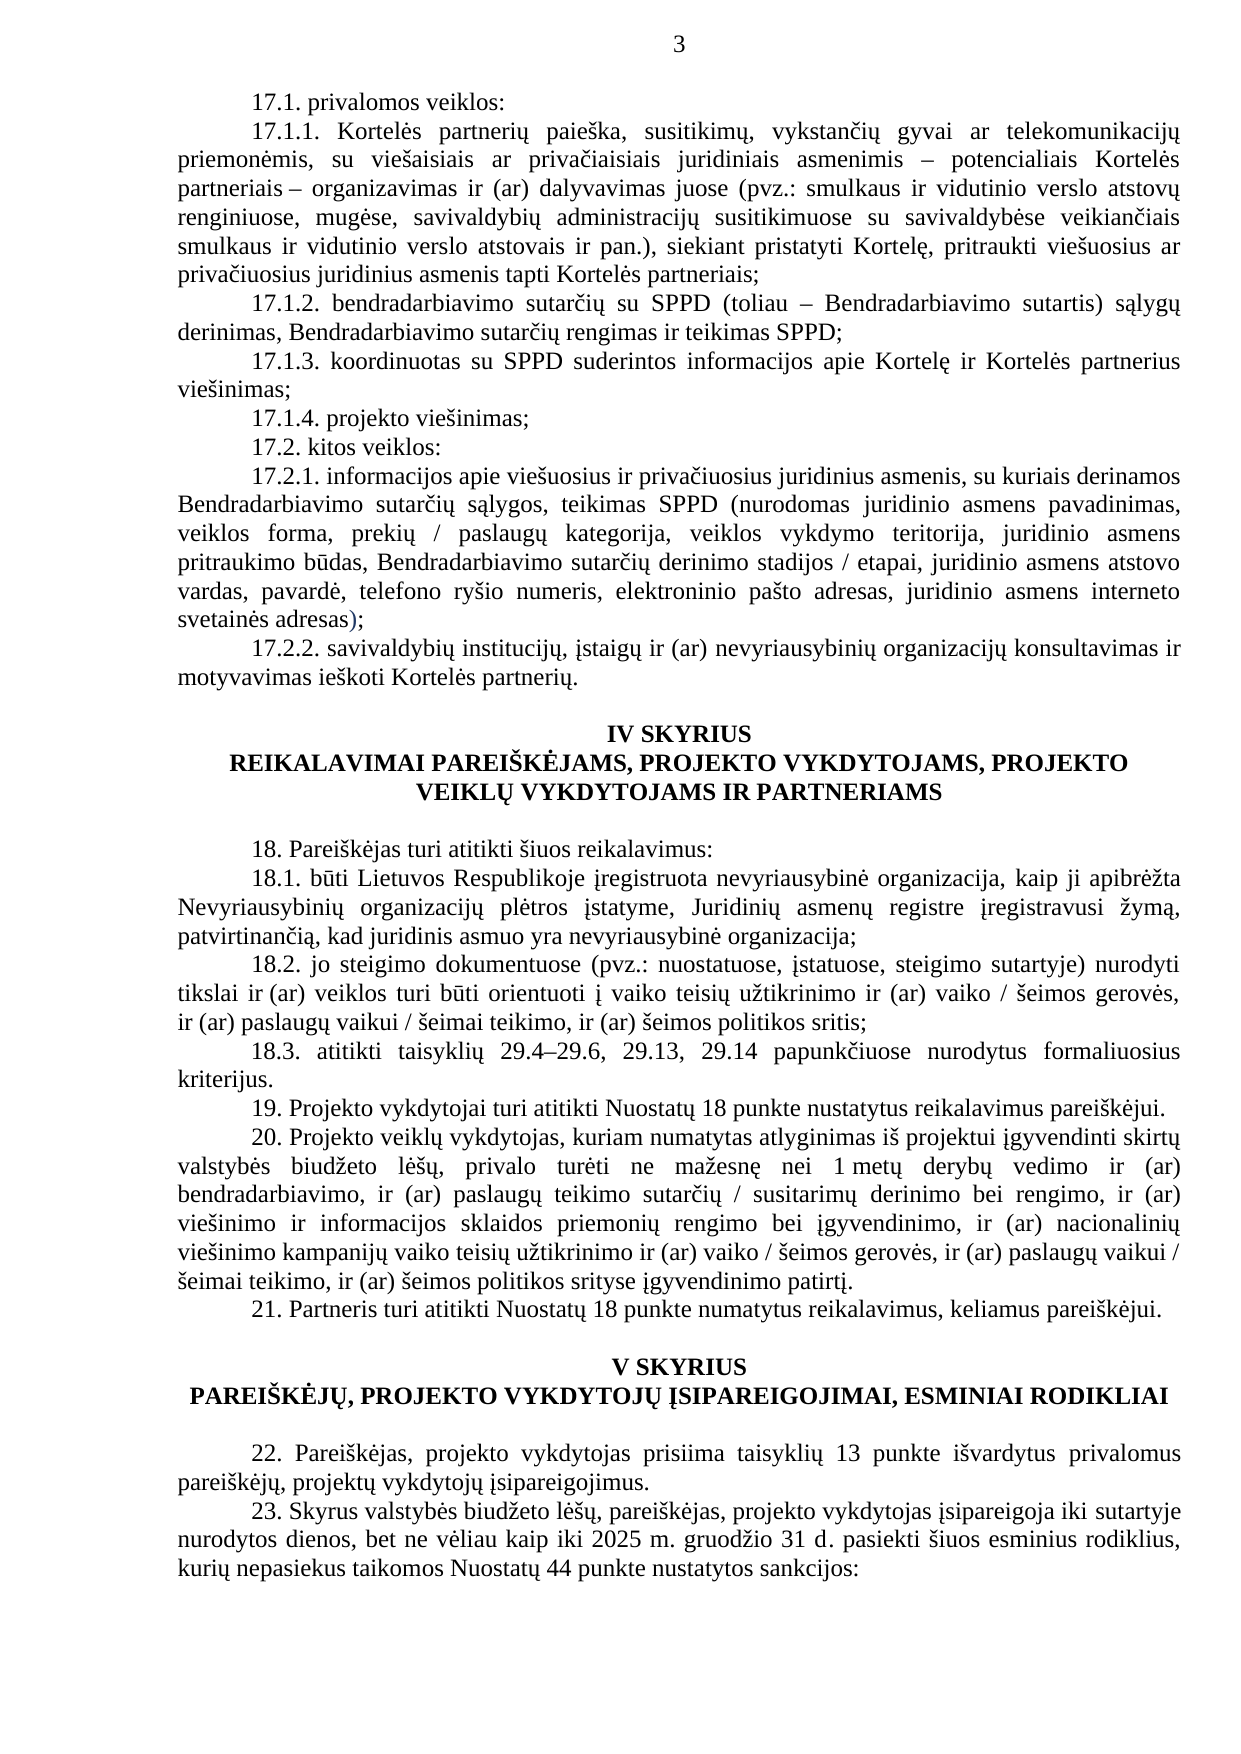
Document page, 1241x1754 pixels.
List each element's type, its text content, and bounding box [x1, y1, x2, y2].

text 18.3. atitikti taisyklių 29.4–29.6, 29.13, 29.14 papunkčiuose nurodytus formaliuosius kriterijus. [177, 1036, 1181, 1093]
text 18. Pareiškėjas turi atitikti šiuos reikalavimus: [177, 834, 1181, 863]
text 17.1.2. bendradarbiavimo sutarčių su SPPD (toliau – Bendradarbiavimo sutartis) sąlygų derinimas, Bendradarbiavimo sutarčių rengimas ir teikimas SPPD; [177, 288, 1181, 346]
text 17.2.1. informacijos apie viešuosius ir privačiuosius juridinius asmenis, su kuriais derinamos Bendradarbiavimo sutarčių sąlygos, teikimas SPPD (nurodomas juridinio asmens pavadinimas, veiklos forma, prekių / paslaugų kategorija, veiklos vykdymo teritorija, juridinio asmens pritraukimo būdas, Bendradarbiavimo sutarčių derinimo stadijos / etapai, juridinio asmens atstovo vardas, pavardė, telefono ryšio numeris, elektroninio pašto adresas, juridinio asmens interneto svetainės adresas); [177, 461, 1181, 633]
text 17.1. privalomos veiklos: [177, 87, 1181, 116]
text 18.2. jo steigimo dokumentuose (pvz.: nuostatuose, įstatuose, steigimo sutartyje) nurodyti tikslai ir (ar) veiklos turi būti orientuoti į vaiko teisių užtikrinimo ir (ar) vaiko / šeimos gerovės, ir (ar) paslaugų vaikui / šeimai teikimo, ir (ar) šeimos politikos sritis; [177, 949, 1181, 1036]
text REIKALAVIMAI PAREIŠKĖJAMS, PROJEKTO VYKDYTOJAMS, PROJEKTO VEIKLŲ VYKDYTOJAMS IR PARTNERIAMS [177, 748, 1181, 806]
text IV SKYRIUS [177, 719, 1181, 748]
text 17.2. kitos veiklos: [177, 432, 1181, 461]
text PAREIŠKĖJŲ, PROJEKTO VYKDYTOJŲ ĮSIPAREIGOJIMAI, ESMINIAI RODIKLIAI [177, 1381, 1181, 1409]
text 18.1. būti Lietuvos Respublikoje įregistruota nevyriausybinė organizacija, kaip ji apibrėžta Nevyriausybinių organizacijų plėtros įstatyme, Juridinių asmenų registre įregistravusi žymą, patvirtinančią, kad juridinis asmuo yra nevyriausybinė organizacija; [177, 863, 1181, 949]
text 22. Pareiškėjas, projekto vykdytojas prisiima taisyklių 13 punkte išvardytus privalomus pareiškėjų, projektų vykdytojų įsipareigojimus. [177, 1438, 1181, 1496]
text 17.1.4. projekto viešinimas; [177, 403, 1181, 432]
text 23. Skyrus valstybės biudžeto lėšų, pareiškėjas, projekto vykdytojas įsipareigoja iki sutartyje nurodytos dienos, bet ne vėliau kaip iki 2025 m. gruodžio 31 d. pasiekti šiuos esminius rodiklius, kurių nepasiekus taikomos Nuostatų 44 punkte nustatytos sankcijos: [177, 1496, 1181, 1582]
text 19. Projekto vykdytojai turi atitikti Nuostatų 18 punkte nustatytus reikalavimus pareiškėjui. [177, 1093, 1181, 1122]
text V SKYRIUS [177, 1352, 1181, 1381]
text 17.2.2. savivaldybių institucijų, įstaigų ir (ar) nevyriausybinių organizacijų konsultavimas ir motyvavimas ieškoti Kortelės partnerių. [177, 633, 1181, 691]
text 17.1.1. Kortelės partnerių paieška, susitikimų, vykstančių gyvai ar telekomunikacijų priemonėmis, su viešaisiais ar privačiaisiais juridiniais asmenimis – potencialiais Kortelės partneriais – organizavimas ir (ar) dalyvavimas juose (pvz.: smulkaus ir vidutinio verslo atstovų renginiuose, mugėse, savivaldybių administracijų susitikimuose su savivaldybėse veikiančiais smulkaus ir vidutinio verslo atstovais ir pan.), siekiant pristatyti Kortelę, pritraukti viešuosius ar privačiuosius juridinius asmenis tapti Kortelės partneriais; [177, 116, 1181, 288]
text 17.1.3. koordinuotas su SPPD suderintos informacijos apie Kortelę ir Kortelės partnerius viešinimas; [177, 346, 1181, 403]
text 21. Partneris turi atitikti Nuostatų 18 punkte numatytus reikalavimus, keliamus pareiškėjui. [177, 1294, 1181, 1323]
text 20. Projekto veiklų vykdytojas, kuriam numatytas atlyginimas iš projektui įgyvendinti skirtų valstybės biudžeto lėšų, privalo turėti ne mažesnę nei 1 metų derybų vedimo ir (ar) bendradarbiavimo, ir (ar) paslaugų teikimo sutarčių / susitarimų derinimo bei rengimo, ir (ar) viešinimo ir informacijos sklaidos priemonių rengimo bei įgyvendinimo, ir (ar) nacionalinių viešinimo kampanijų vaiko teisių užtikrinimo ir (ar) vaiko / šeimos gerovės, ir (ar) paslaugų vaikui / šeimai teikimo, ir (ar) šeimos politikos srityse įgyvendinimo patirtį. [177, 1122, 1181, 1294]
